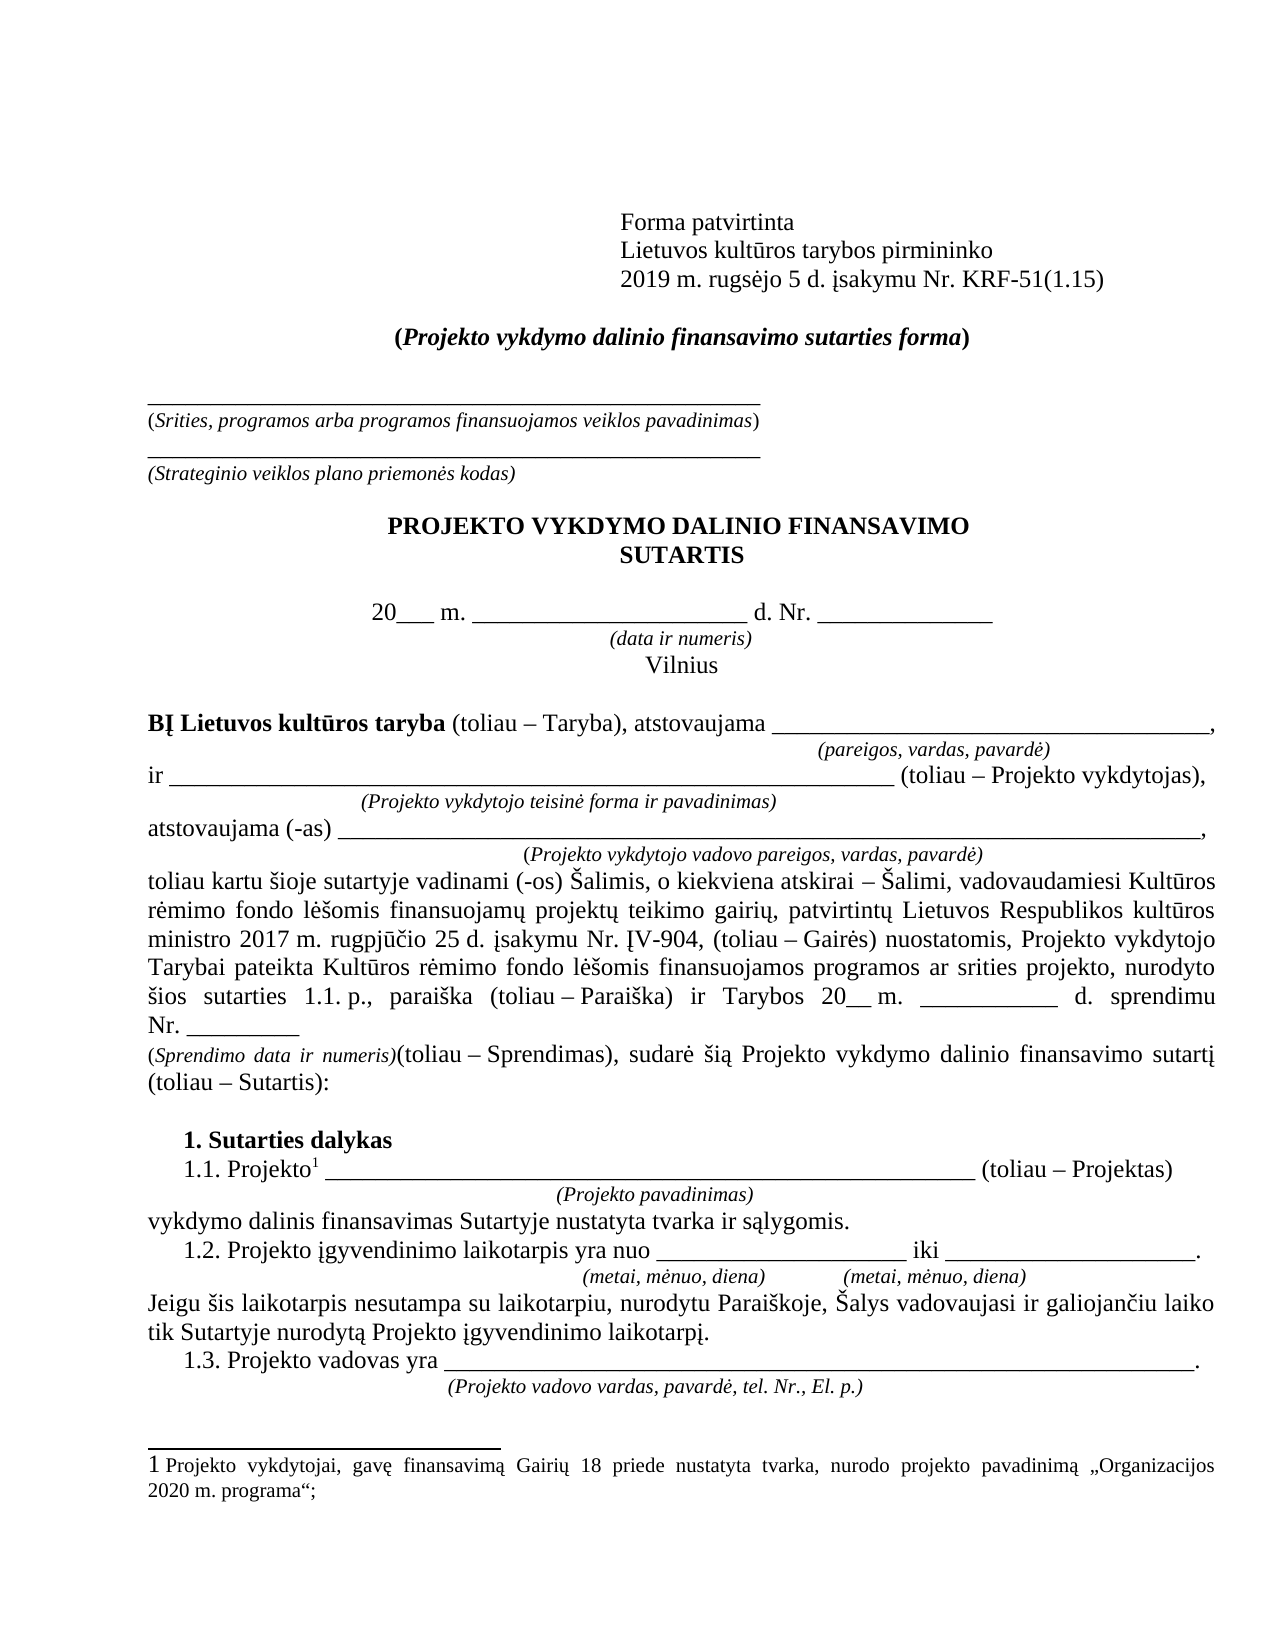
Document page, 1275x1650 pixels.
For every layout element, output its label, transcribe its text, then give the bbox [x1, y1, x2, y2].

text Lietuvos kultūros tarybos pirmininko [620, 235, 1216, 264]
text (data ir numeris) [148, 626, 1216, 650]
text BĮ Lietuvos kultūros taryba (toliau – Taryba), atstovaujama ___________________________________, [148, 708, 1216, 736]
text (metai, mėnuo, diena) (metai, mėnuo, diena) [183, 1264, 1216, 1288]
text (Projekto vadovo vardas, pavardė, tel. Nr., El. p.) [148, 1374, 1216, 1398]
text 1. Sutarties dalykas [148, 1125, 1216, 1154]
text vykdymo dalinis finansavimas Sutartyje nustatyta tvarka ir sąlygomis. [148, 1206, 1216, 1235]
text Forma patvirtinta [620, 207, 1216, 235]
text atstovaujama (-as) _____________________________________________________________________, [148, 813, 1216, 842]
text _________________________________________________ [148, 379, 1216, 408]
text SUTARTIS [148, 540, 1216, 569]
text PROJEKTO VYKDYMO DALINIO FINANSAVIMO [148, 511, 1216, 540]
text (pareigos, vardas, pavardė) [812, 736, 1216, 761]
text (Srities, programos arba programos finansuojamos veiklos pavadinimas) [148, 408, 1216, 432]
text 1.1. Projekto ____________________________________________________ (toliau – Projektas) [148, 1154, 1216, 1182]
text Vilnius [148, 650, 1216, 679]
text 1.2. Projekto įgyvendinimo laikotarpis yra nuo ____________________ iki ____________________. [148, 1235, 1216, 1264]
text 20___ m. ______________________ d. Nr. ______________ [148, 597, 1216, 626]
text ir __________________________________________________________ (toliau – Projekto vykdytojas), [148, 761, 1216, 789]
text (Projekto vykdytojo teisinė forma ir pavadinimas) [148, 789, 1216, 813]
text (Strateginio veiklos plano priemonės kodas) [148, 461, 1216, 485]
text 1.3. Projekto vadovas yra ____________________________________________________________. [148, 1346, 1216, 1374]
text (Projekto vykdytojo vadovo pareigos, vardas, pavardė) [148, 842, 1216, 866]
text Jeigu šis laikotarpis nesutampa su laikotarpiu, nurodytu Paraiškoje, Šalys vadovaujasi ir galiojančiu laiko tik Sutartyje nurodytą Projekto įgyvendinimo laikotarpį. [148, 1288, 1216, 1346]
text _________________________________________________ [148, 432, 1216, 461]
text Projekto vykdytojai, gavę finansavimą Gairių 18 priede nustatyta tvarka, nurodo projekto pavadinimą „Organizacijos 2020 m. programa“; [148, 1449, 1216, 1502]
text (Projekto pavadinimas) [148, 1182, 1216, 1206]
text toliau kartu šioje sutartyje vadinami (-os) Šalimis, o kiekviena atskirai – Šalimi, vadovaudamiesi Kultūros rėmimo fondo lėšomis finansuojamų projektų teikimo gairių, patvirtintų Lietuvos Respublikos kultūros ministro 2017 m. rugpjūčio 25 d. įsakymu Nr. ĮV-904, (toliau – Gairės) nuostatomis, Projekto vykdytojo Tarybai pateikta Kultūros rėmimo fondo lėšomis finansuojamos programos ar srities projekto, nurodyto šios sutarties 1.1. p., paraiška (toliau – Paraiška) ir Tarybos 20__ m. ___________ d. sprendimu Nr. _________ [148, 866, 1216, 1039]
text 2019 m. rugsėjo 5 d. įsakymu Nr. KRF-51(1.15) [620, 264, 1216, 293]
text (Projekto vykdymo dalinio finansavimo sutarties forma) [148, 322, 1216, 350]
text (Sprendimo data ir numeris)(toliau – Sprendimas), sudarė šią Projekto vykdymo dalinio finansavimo sutartį (toliau – Sutartis): [148, 1039, 1216, 1096]
